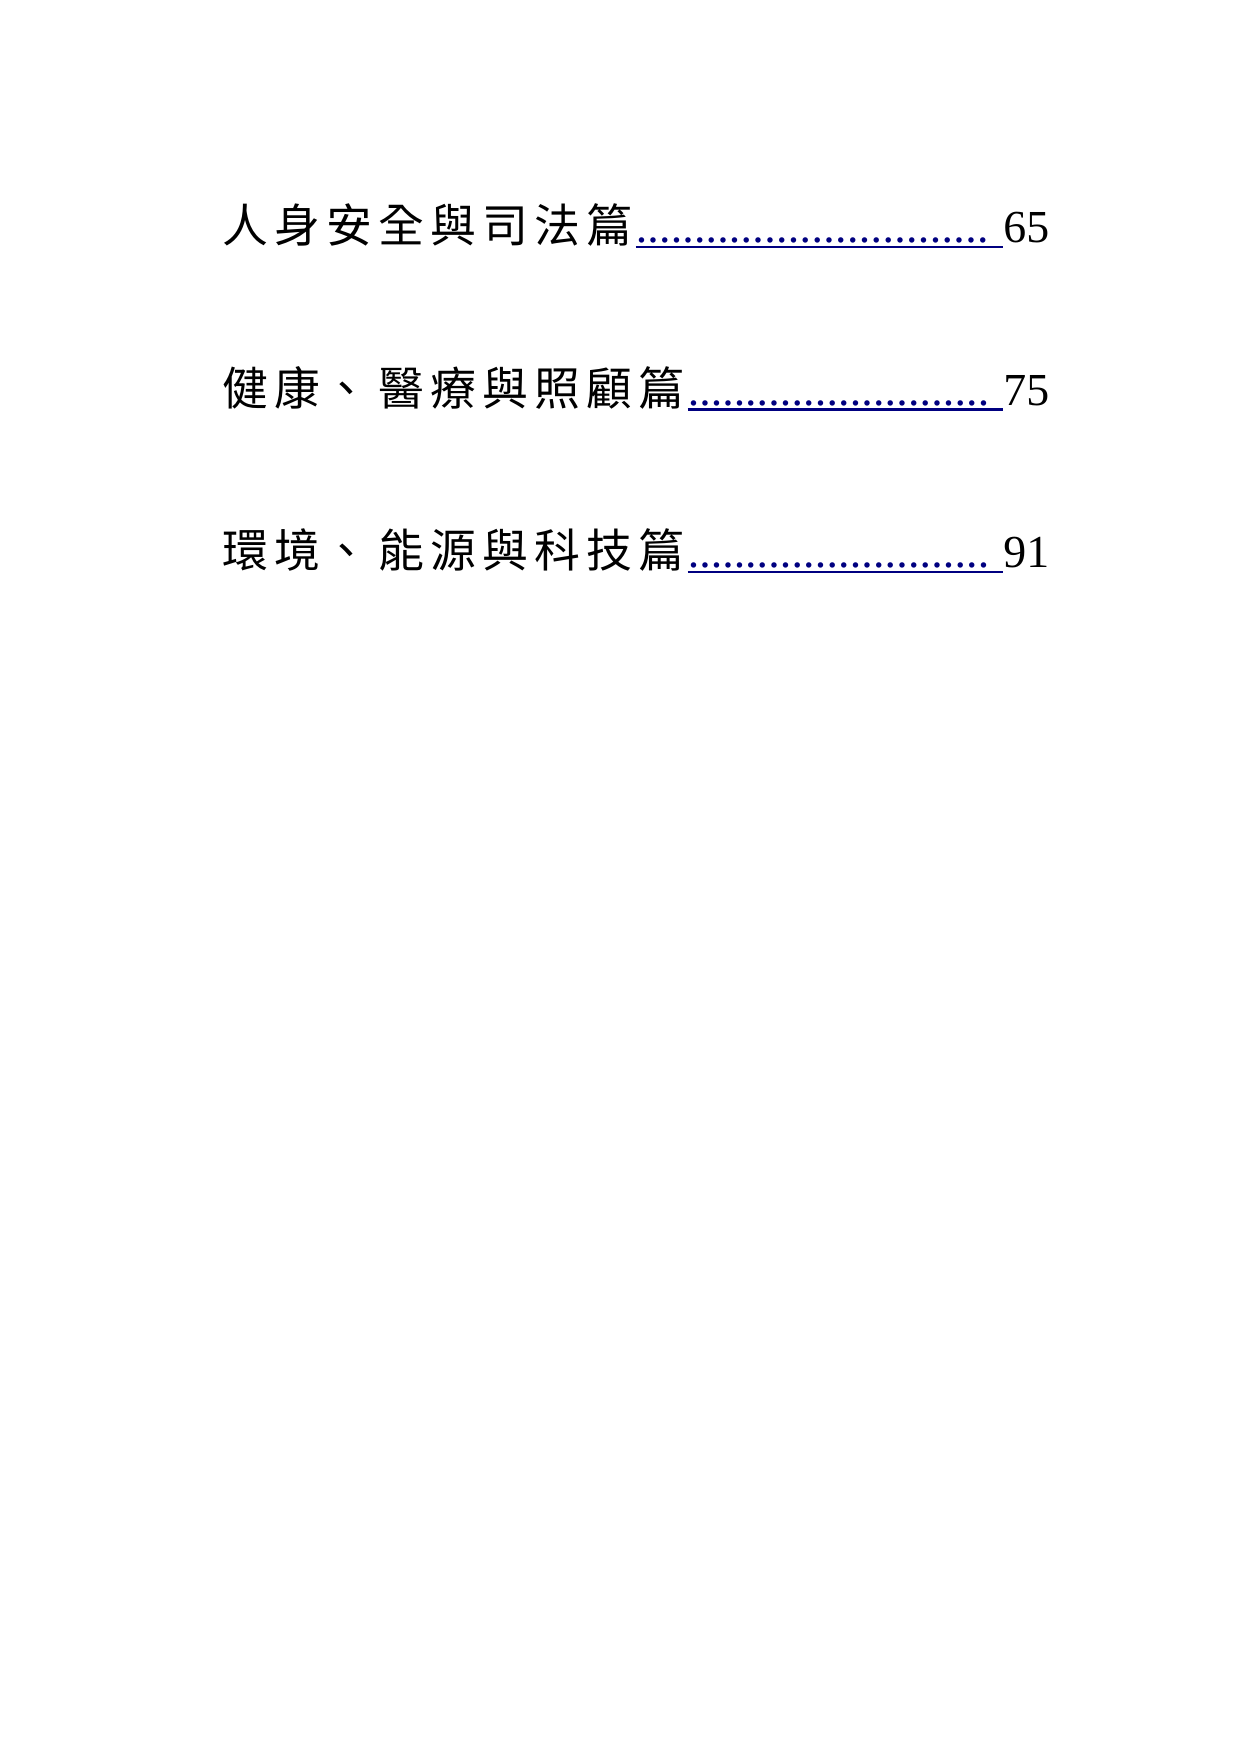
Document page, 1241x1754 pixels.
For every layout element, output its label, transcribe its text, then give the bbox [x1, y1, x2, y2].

text 健康、醫療與照顧篇 75 [188, 312, 1052, 437]
text 環境、能源與科技篇 91 [188, 475, 1052, 600]
text 人身安全與司法篇 65 [188, 150, 1052, 275]
